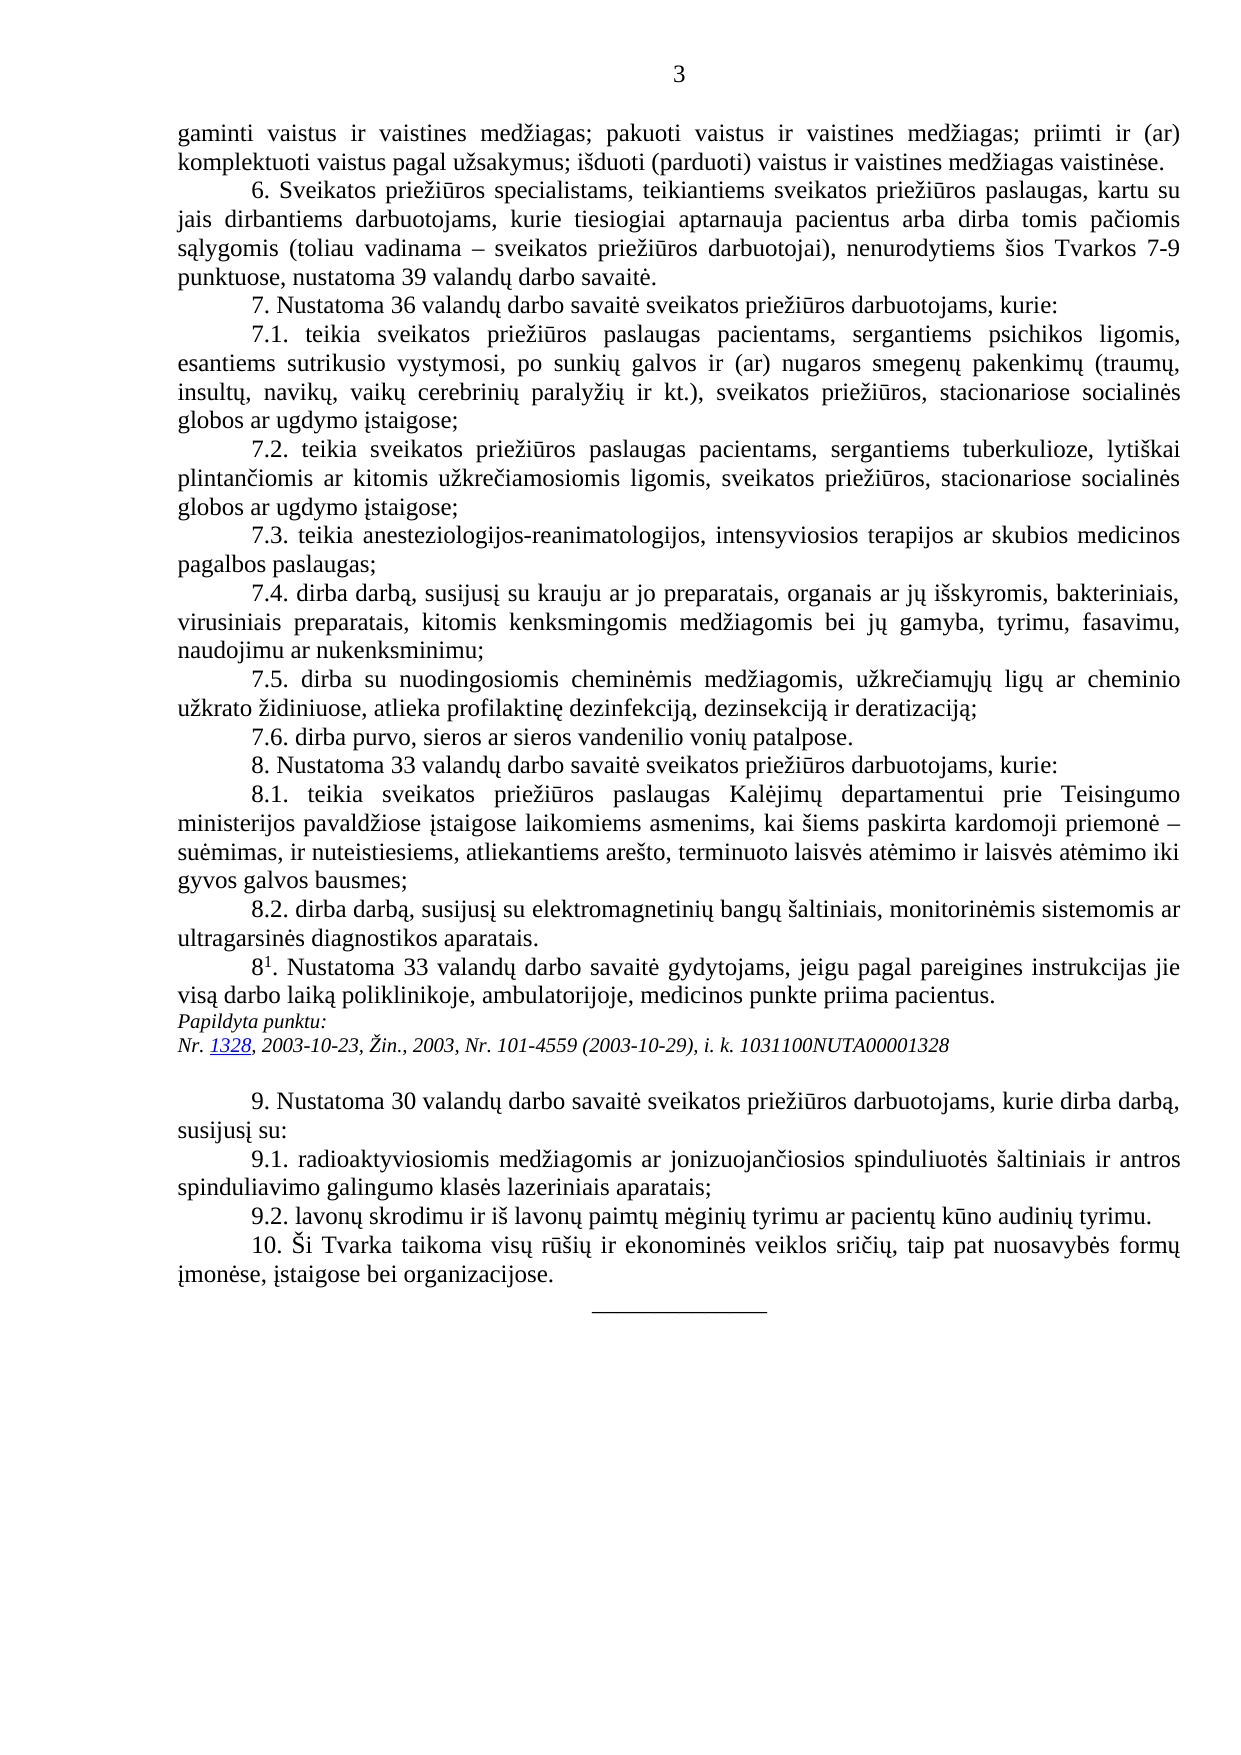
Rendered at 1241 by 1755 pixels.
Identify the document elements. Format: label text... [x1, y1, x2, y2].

text 7.3. teikia anesteziologijos-reanimatologijos, intensyviosios terapijos ar skubios medicinos pagalbos paslaugas; [177, 521, 1181, 578]
text 8. Nustatoma 33 valandų darbo savaitė sveikatos priežiūros darbuotojams, kurie: [177, 751, 1181, 779]
text 10. Ši Tvarka taikoma visų rūšių ir ekonominės veiklos sričių, taip pat nuosavybės formų įmonėse, įstaigose bei organizacijose. [177, 1230, 1181, 1287]
text 6. Sveikatos priežiūros specialistams, teikiantiems sveikatos priežiūros paslaugas, kartu su jais dirbantiems darbuotojams, kurie tiesiogiai aptarnauja pacientus arba dirba tomis pačiomis sąlygomis (toliau vadinama – sveikatos priežiūros darbuotojai), nenurodytiems šios Tvarkos 7-9 punktuose, nustatoma 39 valandų darbo savaitė. [177, 176, 1181, 291]
text 7. Nustatoma 36 valandų darbo savaitė sveikatos priežiūros darbuotojams, kurie: [177, 291, 1181, 319]
text 8.2. dirba darbą, susijusį su elektromagnetinių bangų šaltiniais, monitorinėmis sistemomis ar ultragarsinės diagnostikos aparatais. [177, 894, 1181, 952]
text 7.5. dirba su nuodingosiomis cheminėmis medžiagomis, užkrečiamųjų ligų ar cheminio užkrato židiniuose, atlieka profilaktinę dezinfekciją, dezinsekciją ir deratizaciją; [177, 664, 1181, 722]
text 81. Nustatoma 33 valandų darbo savaitė gydytojams, jeigu pagal pareigines instrukcijas jie visą darbo laiką poliklinikoje, ambulatorijoje, medicinos punkte priima pacientus. [177, 952, 1181, 1009]
text ______________ [177, 1287, 1181, 1316]
text 7.2. teikia sveikatos priežiūros paslaugas pacientams, sergantiems tuberkulioze, lytiškai plintančiomis ar kitomis užkrečiamosiomis ligomis, sveikatos priežiūros, stacionariose socialinės globos ar ugdymo įstaigose; [177, 434, 1181, 521]
text 7.6. dirba purvo, sieros ar sieros vandenilio vonių patalpose. [177, 722, 1181, 751]
text Papildyta punktu: [177, 1009, 1181, 1033]
text Nr. 1328, 2003-10-23, Žin., 2003, Nr. 101-4559 (2003-10-29), i. k. 1031100NUTA00001328 [177, 1033, 1181, 1057]
text 9.2. lavonų skrodimu ir iš lavonų paimtų mėginių tyrimu ar pacientų kūno audinių tyrimu. [177, 1201, 1181, 1230]
text 9.1. radioaktyviosiomis medžiagomis ar jonizuojančiosios spinduliuotės šaltiniais ir antros spinduliavimo galingumo klasės lazeriniais aparatais; [177, 1144, 1181, 1201]
text 9. Nustatoma 30 valandų darbo savaitė sveikatos priežiūros darbuotojams, kurie dirba darbą, susijusį su: [177, 1086, 1181, 1144]
text 7.4. dirba darbą, susijusį su krauju ar jo preparatais, organais ar jų išskyromis, bakteriniais, virusiniais preparatais, kitomis kenksmingomis medžiagomis bei jų gamyba, tyrimu, fasavimu, naudojimu ar nukenksminimu; [177, 578, 1181, 664]
text gaminti vaistus ir vaistines medžiagas; pakuoti vaistus ir vaistines medžiagas; priimti ir (ar) komplektuoti vaistus pagal užsakymus; išduoti (parduoti) vaistus ir vaistines medžiagas vaistinėse. [177, 118, 1181, 176]
text 7.1. teikia sveikatos priežiūros paslaugas pacientams, sergantiems psichikos ligomis, esantiems sutrikusio vystymosi, po sunkių galvos ir (ar) nugaros smegenų pakenkimų (traumų, insultų, navikų, vaikų cerebrinių paralyžių ir kt.), sveikatos priežiūros, stacionariose socialinės globos ar ugdymo įstaigose; [177, 319, 1181, 434]
text 8.1. teikia sveikatos priežiūros paslaugas Kalėjimų departamentui prie Teisingumo ministerijos pavaldžiose įstaigose laikomiems asmenims, kai šiems paskirta kardomoji priemonė – suėmimas, ir nuteistiesiems, atliekantiems arešto, terminuoto laisvės atėmimo ir laisvės atėmimo iki gyvos galvos bausmes; [177, 779, 1181, 894]
